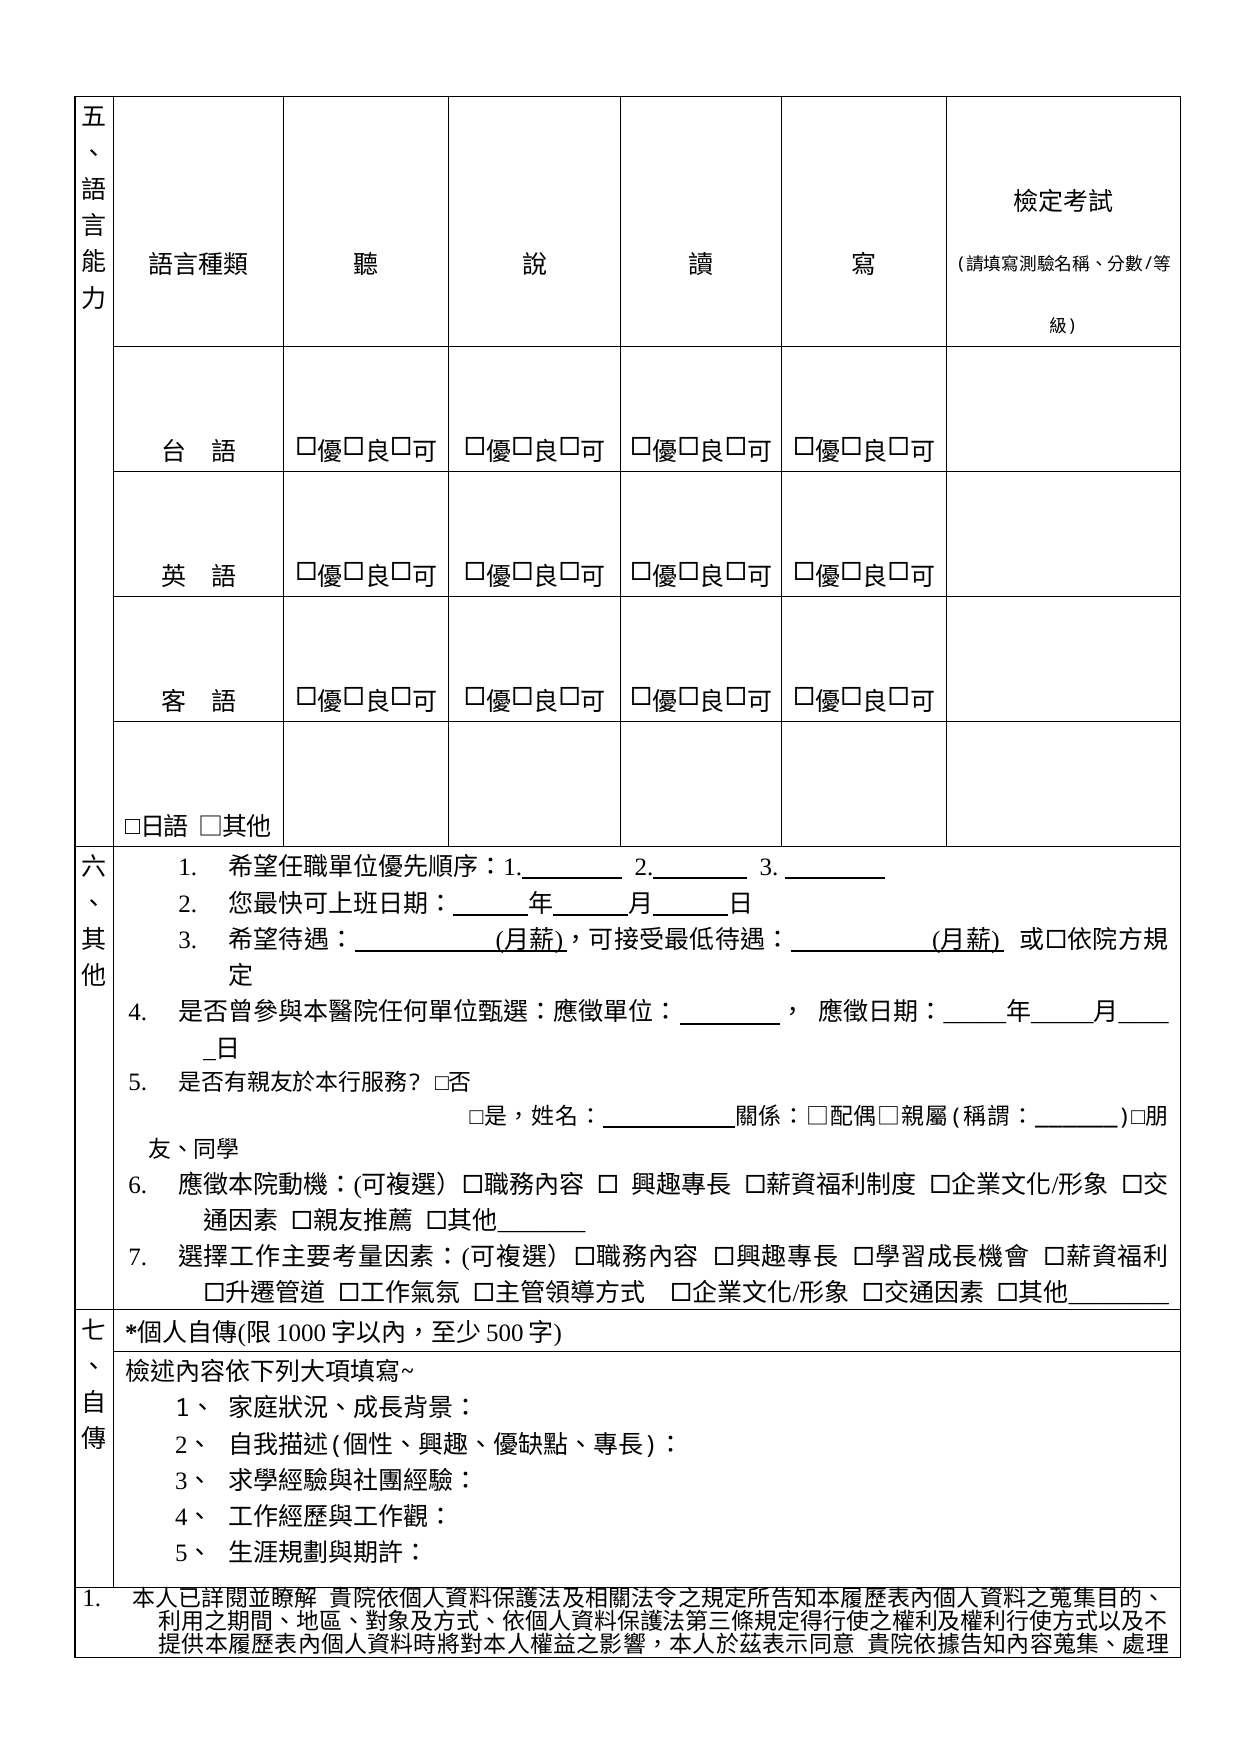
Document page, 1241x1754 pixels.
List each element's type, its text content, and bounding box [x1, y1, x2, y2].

table_cell 六、其他 [76, 847, 113, 1309]
table_cell [1181, 471, 1189, 596]
table_cell 讀 [621, 97, 781, 346]
table_cell [947, 597, 1180, 721]
table_cell 優良可 [284, 597, 448, 721]
table_cell [947, 722, 1180, 846]
table_cell 優良可 [449, 347, 620, 471]
table_cell 優良可 [449, 597, 620, 721]
table_cell [621, 722, 781, 846]
table_cell [1181, 1309, 1189, 1351]
table_cell 優良可 [621, 597, 781, 721]
table_cell 優良可 [284, 347, 448, 471]
table_cell 希望任職單位優先順序：1. 2. 3. 您最快可上班日期： 年 月 日 希望待遇： (月薪)，可接受最低待遇： (月薪) 或依院方規定 是否曾參與本醫院任何單位甄選：應徵單位： ， 應徵日期：_____年_____月_____日 是否有親友於本行服務? □否 □是，姓名： 關係：□配偶□親屬(稱謂：______)□朋友、同學 應徵本院動機：(可複選）職務內容  興趣專長 薪資福利制度 企業文化/形象 交通因素 親友推薦 其他_______ 選擇工作主要考量因素：(可複選）職務內容 興趣專長 學習成長機會 薪資福利 升遷管道 工作氣氛 主管領導方式 企業文化/形象 交通因素 其他________ [114, 847, 1180, 1309]
table_cell 本人已詳閱並瞭解 貴院依個人資料保護法及相關法令之規定所告知本履歷表內個人資料之蒐集目的、利用之期間、地區、對象及方式、依個人資料保護法第三條規定得行使之權利及權利行使方式以及不提供本履歷表內個人資料時將對本人權益之影響，本人於茲表示同意 貴院依據告知內容蒐集、處理及利用本人之個人資料。 本人聲明並擔保於本履歷表內所提供第三人之個人資料，業獲該等人員同意提供其個人資料並允許相關之蒐集、處理及利用，如有爭議發生，悉由本人負相關法律責任，並賠償 貴院因此所受之損害。 本人確認於本履歷表內填載之各項資料與陳述均屬實，並同意 貴院就本履歷表內所提供資料內容之正確性進行查證，如有虛偽不實之情事，一經查獲且屬實，本人無條件接受依據勞動基準法第十二條規定終止契約。 本人同意如因本人未提供正確個人資料導致權益受影響或遭遇緊急事件時無法獲得迅速妥善之處理，相關後果與責任悉由本人自行承擔。 本人同意如此次未獲 貴院錄用或個人放棄報到， 貴院得保留本人資料並列入儲備人員，日後若有適當職缺時得再行通知本人。 *應徵人簽名： 中華民國 年 月 日【請務必簽名】 [76, 1588, 1180, 1657]
table_cell [449, 722, 620, 846]
table_cell 客 語 [114, 597, 283, 721]
table_cell [947, 472, 1180, 596]
table_cell [782, 722, 946, 846]
table_cell [284, 722, 448, 846]
table_cell [1181, 721, 1189, 846]
table_cell 優良可 [782, 597, 946, 721]
table_cell [1181, 346, 1189, 471]
table_cell 語言種類 [114, 97, 283, 346]
table_cell 說 [449, 97, 620, 346]
table_cell *個人自傳(限1000字以內，至少500字) [114, 1310, 1180, 1351]
table_cell □日語 □其他 [114, 722, 283, 846]
table_cell 優良可 [621, 347, 781, 471]
table_cell [1181, 1351, 1189, 1587]
table_cell [1181, 596, 1189, 721]
table_cell [1181, 96, 1189, 346]
table_cell 寫 [782, 97, 946, 346]
table_cell 七、自傳 [76, 1310, 113, 1587]
table_cell [1181, 1587, 1189, 1657]
table_cell 檢定考試 (請填寫測驗名稱、分數/等級) [947, 97, 1180, 346]
table_cell 優良可 [782, 472, 946, 596]
table_cell 優良可 [284, 472, 448, 596]
table_cell 五、語言能力 [76, 97, 113, 846]
table_cell 優良可 [449, 472, 620, 596]
table_cell [947, 347, 1180, 471]
table_cell 優良可 [782, 347, 946, 471]
table_cell 台 語 [114, 347, 283, 471]
table_cell 檢述內容依下列大項填寫~ 家庭狀況、成長背景： 自我描述(個性、興趣、優缺點、專長)： 求學經驗與社團經驗： 工作經歷與工作觀： 生涯規劃與期許： [114, 1352, 1180, 1587]
table_cell 英 語 [114, 472, 283, 596]
table_cell 聽 [284, 97, 448, 346]
table_cell [1181, 846, 1189, 1309]
table_cell 優良可 [621, 472, 781, 596]
